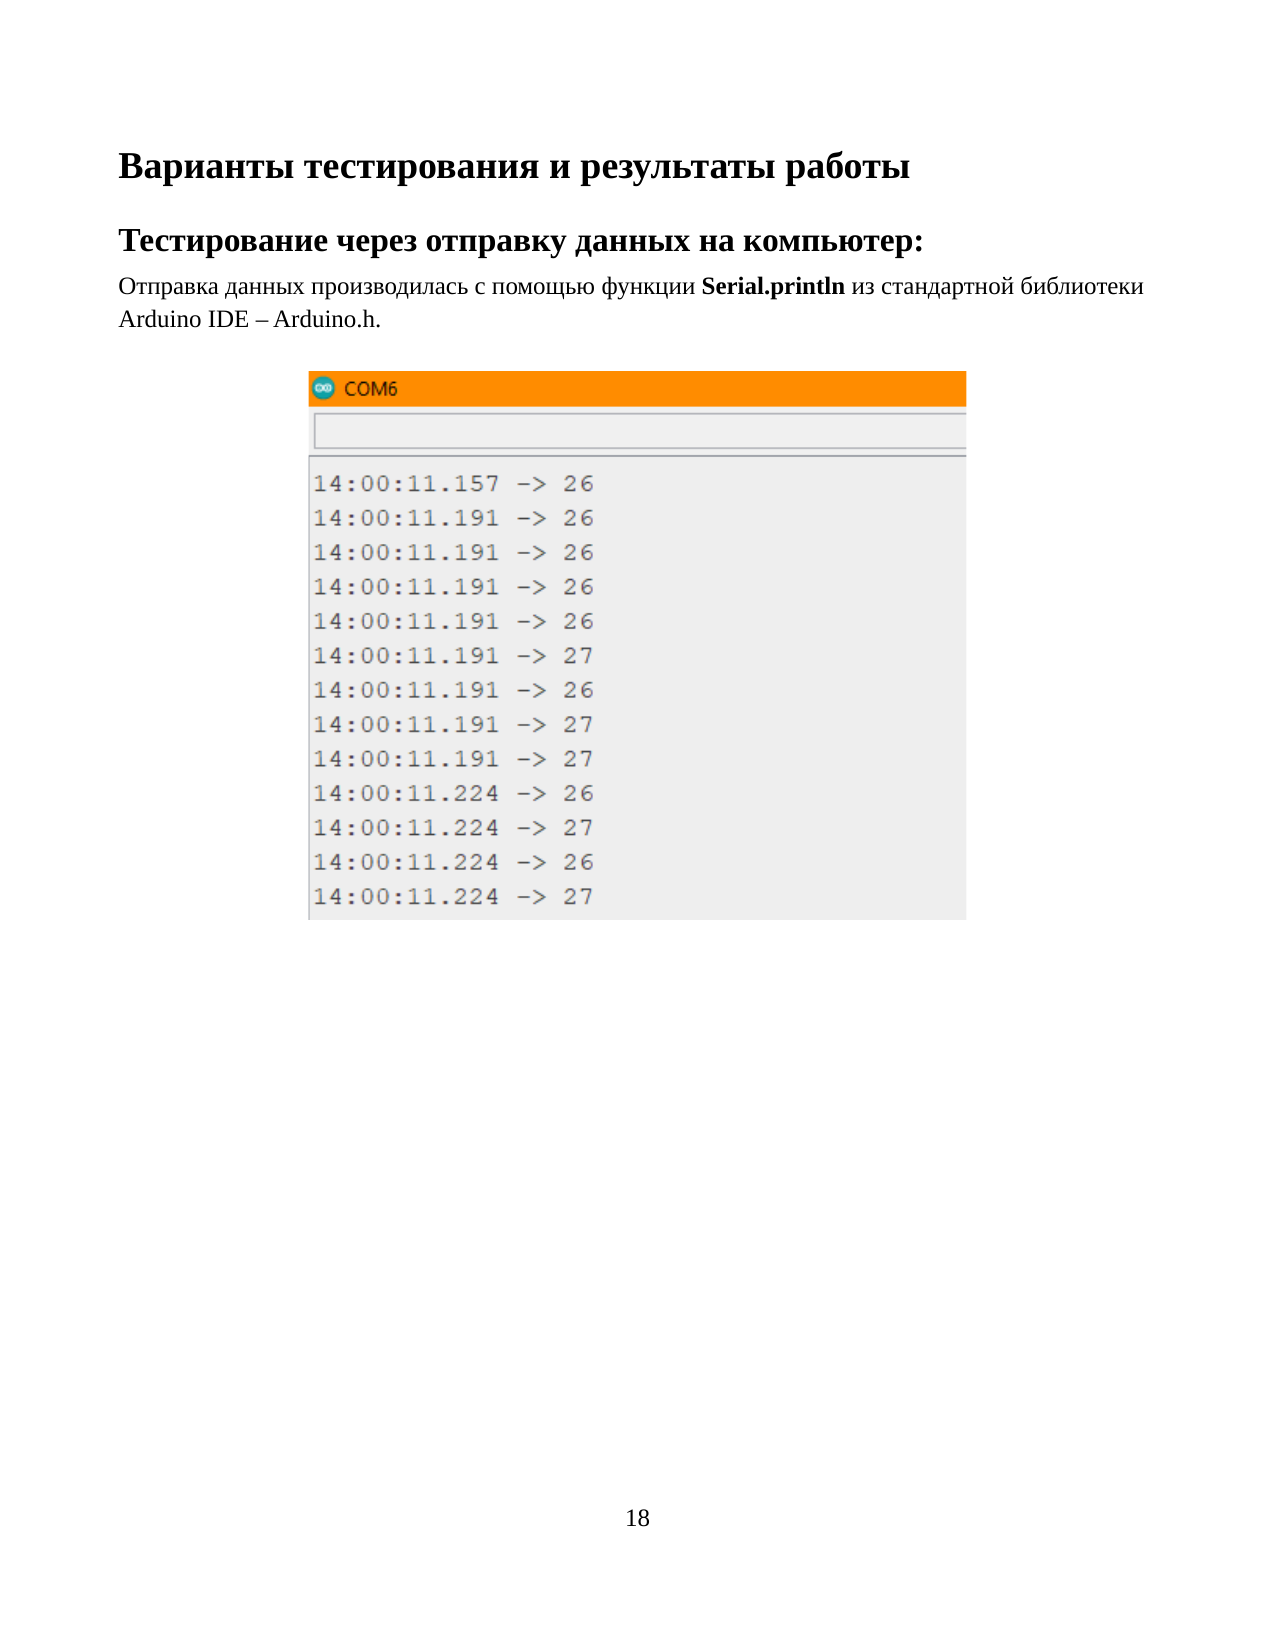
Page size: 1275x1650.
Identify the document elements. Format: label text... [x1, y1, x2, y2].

picture [308, 371, 967, 920]
subtitle Тестирование через отправку данных на компьютер: [118, 220, 1157, 259]
subtitle Варианты тестирования и результаты работы [118, 143, 1157, 187]
text Отправка данных производилась с помощью функции Serial.println из стандартной библиотеки Arduino IDE – Arduino.h. [118, 271, 1157, 333]
